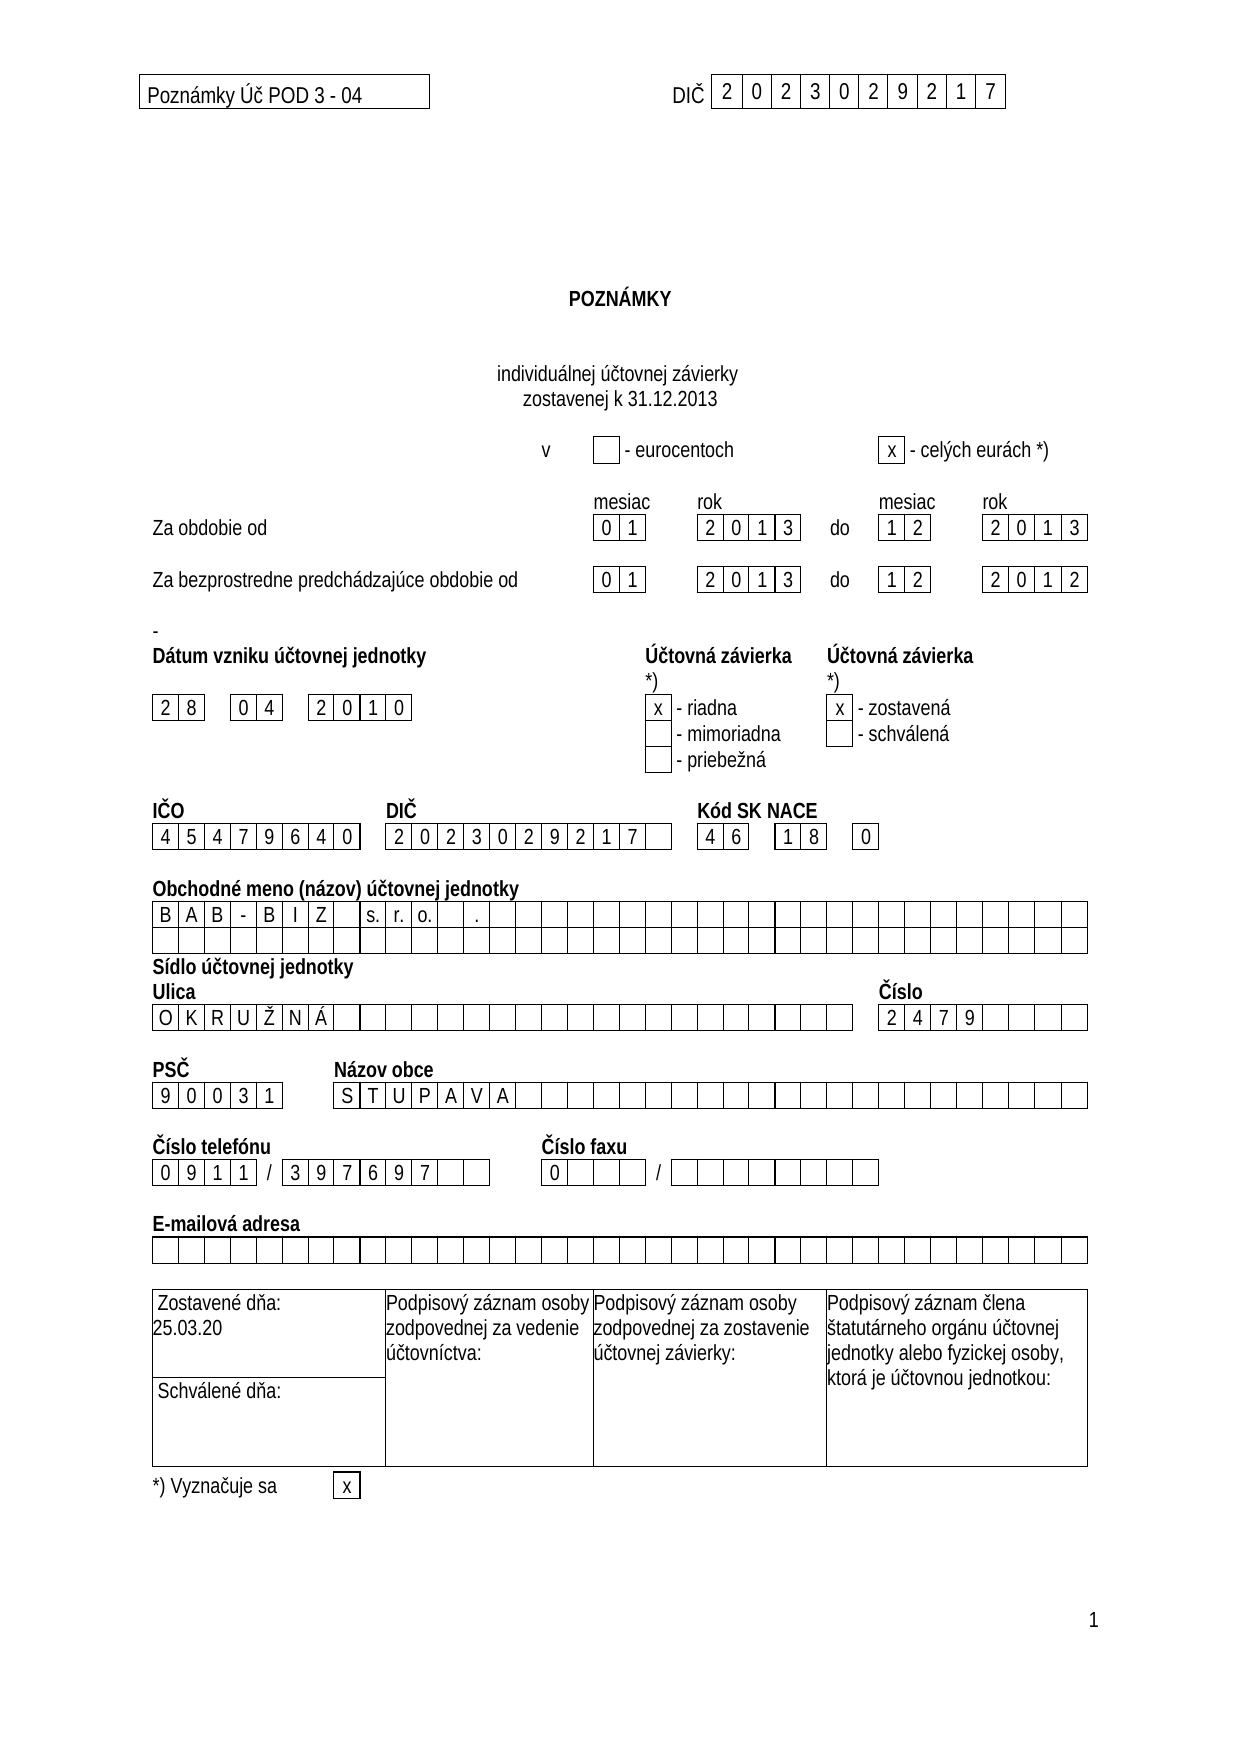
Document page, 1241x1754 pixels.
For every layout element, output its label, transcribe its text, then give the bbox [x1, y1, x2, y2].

table_cell 6 [724, 824, 748, 849]
table_cell [672, 902, 697, 927]
table_cell [645, 773, 671, 798]
table_cell [1035, 1083, 1061, 1108]
table_cell [931, 849, 956, 901]
table_cell 3 [231, 1083, 256, 1108]
table_cell [931, 669, 956, 693]
table_cell [827, 746, 879, 772]
table_cell [1008, 694, 1034, 720]
table_cell [620, 1160, 645, 1185]
table_cell [568, 1083, 593, 1108]
table_cell / [646, 1159, 671, 1185]
table_cell [698, 902, 723, 927]
table_cell [1009, 902, 1034, 927]
table_cell 0 [490, 824, 515, 849]
table_cell [827, 1471, 1088, 1498]
table_cell [672, 1238, 697, 1262]
table_cell 4 [309, 824, 333, 849]
table_cell 0 [542, 1160, 567, 1185]
table_cell [412, 436, 438, 462]
table_cell [568, 772, 593, 798]
table_cell [1035, 928, 1061, 953]
table_cell 9 [257, 824, 282, 849]
table_cell [334, 1005, 359, 1030]
table_cell 2 [1062, 567, 1087, 592]
table_cell [879, 1159, 904, 1185]
table_cell [853, 1238, 878, 1262]
table_cell [646, 1083, 671, 1108]
table_cell [568, 902, 593, 927]
table_cell [412, 669, 438, 693]
table_cell [516, 669, 541, 693]
table_cell [516, 694, 541, 720]
table_cell [620, 902, 645, 927]
table_cell [698, 1160, 723, 1185]
table_cell [1061, 772, 1088, 798]
table_cell [1034, 1134, 1061, 1159]
table_cell 5 [179, 824, 204, 849]
table_cell [801, 1160, 826, 1185]
table_cell - zostavená [853, 694, 1008, 720]
table_cell [620, 1083, 645, 1108]
table_cell [620, 1005, 645, 1030]
table_cell [594, 1160, 619, 1185]
table_cell [568, 746, 593, 772]
table_cell [230, 669, 256, 693]
table_cell [516, 1134, 541, 1159]
table_cell Schválené dňa: [153, 1378, 385, 1466]
table_cell [178, 436, 204, 462]
table_cell [956, 849, 982, 901]
table_cell [801, 489, 879, 514]
table_cell [619, 772, 645, 798]
table_cell [827, 1160, 852, 1185]
table_cell A [438, 1083, 463, 1108]
table_cell [438, 1160, 463, 1185]
table_cell [334, 489, 360, 514]
table_cell [1035, 902, 1061, 927]
table_cell [749, 902, 774, 927]
table_cell [671, 772, 801, 798]
table_cell [801, 669, 827, 693]
table_cell [153, 540, 1088, 566]
table_cell [542, 928, 567, 953]
table_cell 1 [749, 567, 774, 592]
table_cell [490, 669, 516, 693]
table_cell 7 [412, 1160, 437, 1185]
table_cell Ulica [153, 979, 853, 1004]
table_cell [905, 1159, 931, 1185]
table_cell Číslo telefónu [153, 1134, 489, 1159]
table_cell [490, 694, 516, 720]
table_cell [593, 720, 619, 746]
table_cell [205, 694, 230, 720]
table_cell [593, 746, 619, 772]
table_cell [541, 669, 567, 693]
table_cell I [283, 902, 308, 927]
table_cell [541, 643, 567, 668]
table_cell individuálnej účtovnej závierky [153, 361, 1088, 386]
table_cell x [879, 437, 904, 462]
table_cell 2 [983, 567, 1008, 592]
table_cell [905, 1238, 930, 1262]
table_cell [283, 694, 308, 720]
table_cell Za obdobie od [153, 514, 593, 540]
table_cell [646, 928, 671, 953]
table_cell zostavenej k 31.12.2013 [153, 386, 1088, 411]
table_cell [1061, 720, 1088, 746]
table_cell [153, 1185, 1088, 1211]
table_cell 3 [283, 1160, 308, 1185]
table_cell [983, 1005, 1008, 1030]
table_cell [672, 1083, 697, 1108]
table_cell [516, 1159, 541, 1185]
table_cell [1062, 902, 1087, 927]
table_cell [956, 1134, 982, 1159]
table_cell 2 [438, 824, 463, 849]
table_cell [360, 669, 386, 693]
table_cell [568, 643, 593, 668]
table_cell 9 [153, 1083, 178, 1108]
table_cell [386, 669, 412, 693]
table_cell [386, 1471, 593, 1498]
table_cell do [801, 566, 878, 592]
table_cell [724, 1005, 748, 1030]
table_cell [749, 928, 774, 953]
table_cell [827, 772, 879, 798]
table_cell [464, 928, 489, 953]
table_cell 0 [179, 1083, 204, 1108]
table_cell 4 [205, 824, 230, 849]
table_cell [749, 823, 774, 849]
table_cell [957, 928, 982, 953]
table_cell [905, 1083, 930, 1108]
table_cell [257, 1238, 282, 1262]
table_cell [490, 1238, 515, 1262]
table_cell [153, 928, 178, 953]
table_cell [568, 669, 593, 693]
table_cell [256, 436, 282, 462]
table_cell [646, 747, 671, 772]
table_cell A [490, 1083, 515, 1108]
table_cell 2 [386, 824, 411, 849]
table_cell 9 [309, 1160, 333, 1185]
table_cell [956, 514, 982, 540]
table_cell [879, 849, 904, 901]
table_cell [749, 1005, 774, 1030]
table_cell [153, 311, 1088, 361]
table_cell [931, 514, 956, 540]
table_cell [179, 928, 204, 953]
table_cell 0 [1009, 567, 1034, 592]
table_cell [827, 1238, 852, 1262]
table_cell [776, 1083, 800, 1108]
table_cell [593, 669, 619, 693]
table_cell [983, 928, 1008, 953]
table_cell [775, 850, 801, 901]
table_cell [1035, 1238, 1061, 1262]
table_cell 7 [231, 824, 256, 849]
table_cell 2 [568, 824, 593, 849]
table_cell [1009, 928, 1034, 953]
table_cell 0 [231, 695, 256, 720]
table_cell [204, 669, 230, 693]
table_cell [646, 902, 671, 927]
table_cell [749, 1160, 774, 1185]
table_cell [620, 1238, 645, 1262]
table_cell 7 [620, 824, 645, 849]
table_cell 1 [594, 824, 619, 849]
table_cell x [646, 695, 671, 720]
table_cell [698, 928, 723, 953]
table_cell [361, 1005, 385, 1030]
table_cell [905, 902, 930, 927]
table_cell [516, 1083, 541, 1108]
table_cell 8 [801, 824, 826, 849]
table_cell [827, 1467, 1088, 1471]
table_cell [438, 928, 463, 953]
table_cell [931, 1083, 956, 1108]
table_cell [983, 1159, 1008, 1185]
table_cell Účtovná závierka [827, 643, 1034, 668]
table_cell 4 [153, 824, 178, 849]
table_cell [438, 902, 463, 927]
table_cell [594, 1083, 619, 1108]
table_cell 1 [231, 1160, 256, 1185]
table_cell [205, 928, 230, 953]
table_cell 3 [776, 567, 800, 592]
table_cell s. [361, 902, 385, 927]
table_cell - priebežná [672, 746, 801, 772]
table_cell [490, 928, 515, 953]
table_cell 1 [205, 1160, 230, 1185]
table_cell [153, 1030, 1088, 1056]
table_cell [283, 928, 308, 953]
table_cell 6 [283, 824, 308, 849]
table_cell [516, 643, 541, 668]
table_cell [334, 1238, 359, 1262]
table_cell 0 [724, 515, 748, 540]
table_cell [153, 721, 178, 746]
table_cell [464, 436, 489, 462]
table_cell [178, 720, 567, 746]
table_cell [724, 1160, 748, 1185]
table_cell [361, 1471, 386, 1498]
table_cell [646, 824, 671, 849]
table_header [153, 200, 1088, 286]
table_cell Sídlo účtovnej jednotky [153, 954, 1088, 979]
table_cell [179, 1238, 204, 1262]
table_cell [983, 902, 1008, 927]
table_cell mesiac [879, 489, 956, 514]
table_cell 7 [931, 1005, 956, 1030]
table_cell [231, 928, 256, 953]
table_cell 0 [153, 1160, 178, 1185]
table_cell 1 [879, 515, 904, 540]
table_cell [568, 436, 593, 462]
table_cell [464, 669, 489, 693]
table_cell [724, 1238, 748, 1262]
table_cell 1 [257, 1083, 282, 1108]
table_cell do [801, 514, 878, 540]
table_cell [905, 1134, 931, 1159]
table_cell *) [645, 669, 801, 693]
table_cell Zostavené dňa: 25.03.20 [153, 1290, 385, 1377]
table_cell [1061, 1159, 1088, 1185]
table_cell x [334, 1473, 359, 1498]
table_cell [1008, 720, 1034, 746]
table_cell [516, 489, 593, 514]
table_cell [153, 411, 1088, 436]
table_cell [1009, 1238, 1034, 1262]
table_cell [853, 1083, 878, 1108]
table_cell [827, 849, 853, 901]
table_cell [905, 849, 931, 901]
table_cell [931, 1134, 956, 1159]
table_cell [516, 928, 541, 953]
table_cell [724, 902, 748, 927]
table_cell [698, 1083, 723, 1108]
table_cell [593, 694, 619, 720]
table_cell [879, 746, 1008, 772]
table_cell v [541, 436, 567, 462]
table_cell Podpisový záznam člena štatutárneho orgánu účtovnej jednotky alebo fyzickej osoby, ktorá je účtovnou jednotkou: [827, 1290, 1087, 1466]
table_cell [776, 902, 800, 927]
table_cell - riadna [672, 694, 801, 720]
table_cell P [412, 1083, 437, 1108]
table_cell [853, 902, 878, 927]
table_cell [698, 1238, 723, 1262]
table_cell [178, 489, 204, 514]
table_cell [801, 928, 826, 953]
table_cell [957, 1238, 982, 1262]
table_cell [1062, 1238, 1087, 1262]
table_cell R [205, 1005, 230, 1030]
table_cell [542, 902, 567, 927]
table_cell [464, 694, 489, 720]
table_cell [178, 746, 567, 772]
table_cell [308, 669, 334, 693]
table_cell [412, 694, 438, 720]
table_cell [308, 1082, 333, 1108]
table_cell [776, 1005, 800, 1030]
table_cell N [283, 1005, 308, 1030]
table_cell [879, 1238, 904, 1262]
table_cell [671, 566, 697, 592]
table_cell [801, 1005, 826, 1030]
table_cell [1034, 746, 1061, 772]
table_cell [983, 669, 1008, 693]
table_cell Obchodné meno (názov) účtovnej jednotky [153, 876, 671, 901]
table_cell [594, 902, 619, 927]
table_cell [1034, 1159, 1061, 1185]
table_cell [360, 436, 386, 462]
table_cell U [386, 1083, 411, 1108]
table_cell [153, 669, 178, 693]
table_cell [646, 1005, 671, 1030]
table_cell [516, 436, 541, 462]
table_cell [256, 489, 282, 514]
table_cell 1 [620, 567, 645, 592]
table_cell [1034, 669, 1061, 693]
table_cell [334, 436, 360, 462]
table_cell [1061, 746, 1088, 772]
table_cell [412, 928, 437, 953]
table_cell [593, 772, 619, 798]
table_cell - schválená [853, 720, 1008, 746]
table_cell 0 [412, 824, 437, 849]
table_cell Z [309, 902, 333, 927]
table_cell K [179, 1005, 204, 1030]
table_cell [983, 1083, 1008, 1108]
table_cell [1061, 823, 1088, 849]
table_cell [282, 1056, 308, 1082]
table_cell 4 [698, 824, 723, 849]
table_cell [776, 1160, 800, 1185]
table_cell 0 [594, 515, 619, 540]
table_cell [516, 902, 541, 927]
table_cell Podpisový záznam osoby zodpovednej za zostavenie účtovnej závierky: [594, 1290, 826, 1466]
table_cell [801, 850, 827, 901]
table_cell [619, 746, 645, 772]
table_cell [853, 979, 879, 1004]
table_cell [1034, 720, 1061, 746]
table_cell [723, 850, 749, 901]
table_cell [956, 566, 982, 592]
table_cell 9 [179, 1160, 204, 1185]
table_cell [438, 436, 464, 462]
table_cell [671, 849, 697, 901]
table_cell Za bezprostredne predchádzajúce obdobie od [153, 566, 593, 592]
table_cell IČO [153, 798, 360, 823]
table_cell [957, 1083, 982, 1108]
table_cell [178, 669, 204, 693]
table_cell T [361, 1083, 385, 1108]
table_cell [827, 721, 852, 746]
table_cell [619, 720, 645, 746]
table_cell [282, 436, 308, 462]
table_cell [490, 436, 516, 462]
table_cell [153, 772, 178, 798]
table_cell B [257, 902, 282, 927]
table_cell - [231, 902, 256, 927]
table_cell [153, 746, 178, 772]
table_cell 2 [879, 1005, 904, 1030]
table_cell 2 [905, 515, 930, 540]
table_cell 1 [1035, 567, 1061, 592]
table_cell [672, 928, 697, 953]
table_cell [568, 1160, 593, 1185]
table_cell [516, 1238, 541, 1262]
table_cell [386, 489, 412, 514]
table_cell [438, 669, 464, 693]
table_cell [801, 1083, 826, 1108]
table_cell [360, 798, 386, 823]
table_cell rok [983, 489, 1088, 514]
table_cell [205, 1238, 230, 1262]
table_cell 2 [698, 567, 723, 592]
table_cell 3 [1062, 515, 1087, 540]
table_cell [153, 1238, 178, 1262]
table_cell 7 [334, 1160, 359, 1185]
table_cell 0 [334, 695, 359, 720]
table_cell [334, 928, 359, 953]
table_cell [516, 1005, 541, 1030]
table_cell [361, 928, 385, 953]
table_cell [178, 772, 567, 798]
table_cell [438, 489, 464, 514]
table_cell [646, 514, 671, 540]
table_cell [801, 746, 827, 772]
table_cell [957, 902, 982, 927]
table_cell [827, 1005, 852, 1030]
table_cell [931, 1238, 956, 1262]
table_cell [853, 928, 878, 953]
table_cell B [205, 902, 230, 927]
table_cell [672, 1005, 697, 1030]
table_cell [1034, 849, 1061, 901]
table_cell [619, 694, 645, 720]
table_cell [749, 849, 775, 901]
table_cell 1 [1035, 515, 1061, 540]
table_cell [231, 1238, 256, 1262]
table_cell 2 [309, 695, 333, 720]
table_cell [671, 489, 697, 514]
table_cell 3 [464, 824, 489, 849]
table_cell [879, 1083, 904, 1108]
table_cell [672, 823, 697, 849]
table_cell [1008, 669, 1034, 693]
table_cell [1008, 1159, 1034, 1185]
table_cell [853, 1160, 878, 1185]
table_cell Číslo faxu [541, 1134, 879, 1159]
table_cell [594, 928, 619, 953]
table_cell - eurocentoch [620, 436, 878, 462]
table_cell 1 [749, 515, 774, 540]
table_cell [1008, 772, 1034, 798]
table_cell [438, 694, 464, 720]
table_cell [204, 489, 230, 514]
table_cell [1009, 1083, 1034, 1108]
table_cell [412, 1238, 437, 1262]
table_cell [983, 823, 1008, 849]
table_cell [490, 489, 516, 514]
table_cell [1035, 1005, 1061, 1030]
table_cell - mimoriadna [672, 720, 801, 746]
table_cell [983, 849, 1008, 901]
table_cell 0 [594, 567, 619, 592]
table_cell [956, 669, 982, 693]
table_cell [1008, 746, 1034, 772]
table_cell 0 [386, 695, 411, 720]
table_cell . [464, 902, 489, 927]
table_cell [360, 489, 386, 514]
table_cell [282, 669, 308, 693]
table_cell Názov obce [334, 1056, 1088, 1082]
table_cell Kód SK NACE [697, 798, 1088, 823]
table_cell [724, 928, 748, 953]
table_cell [386, 1238, 411, 1262]
table_cell [983, 1134, 1008, 1159]
table_cell A [179, 902, 204, 927]
table_cell Účtovná závierka [645, 643, 827, 668]
table_cell [1034, 823, 1061, 849]
table_cell O [153, 1005, 178, 1030]
table_cell [568, 720, 593, 746]
table_cell [646, 721, 671, 746]
table_cell [620, 928, 645, 953]
table_cell [1062, 928, 1087, 953]
table_cell 0 [1009, 515, 1034, 540]
table_cell U [231, 1005, 256, 1030]
table_cell [1061, 694, 1088, 720]
table_cell *) Vyznačuje sa [153, 1471, 333, 1498]
table_cell [1034, 772, 1061, 798]
table_cell [541, 694, 567, 720]
table_cell [879, 928, 904, 953]
table_cell [230, 436, 256, 462]
table_cell [931, 566, 956, 592]
table_cell [594, 437, 619, 462]
table_cell 4 [905, 1005, 930, 1030]
table_cell [646, 1238, 671, 1262]
table_cell [671, 514, 697, 540]
table_cell [1008, 1134, 1034, 1159]
table_cell [801, 720, 826, 746]
table_cell [593, 1471, 827, 1498]
table_cell [905, 928, 930, 953]
table_cell [464, 1238, 489, 1262]
table_cell [153, 463, 1088, 488]
table_cell [697, 850, 723, 901]
table_cell Dátum vzniku účtovnej jednotky [153, 643, 516, 668]
table_cell 8 [179, 695, 204, 720]
table_cell 2 [153, 695, 178, 720]
table_cell [827, 823, 852, 849]
table_cell [490, 1159, 516, 1185]
table_cell Podpisový záznam osoby zodpovednej za vedenie účtovníctva: [386, 1290, 593, 1466]
table_cell [956, 823, 982, 849]
table_cell [931, 823, 956, 849]
table_cell x [827, 695, 852, 720]
table_cell Číslo [879, 979, 1088, 1004]
table_cell [749, 1083, 774, 1108]
table_cell [801, 694, 826, 720]
table_cell [568, 1005, 593, 1030]
table_cell [153, 1467, 386, 1471]
table_cell 0 [724, 567, 748, 592]
table_cell [776, 1238, 800, 1262]
table_cell r. [386, 902, 411, 927]
table_cell [568, 694, 593, 720]
table_cell [568, 1238, 593, 1262]
table_cell [361, 823, 385, 849]
table_cell [593, 1467, 827, 1471]
table_cell [308, 436, 334, 462]
table_cell [853, 1004, 878, 1030]
table_cell [153, 489, 178, 514]
table_cell 1 [361, 695, 385, 720]
table_cell *) [827, 669, 904, 693]
table_cell Ž [257, 1005, 282, 1030]
table_cell DIČ [386, 798, 671, 823]
table_cell [490, 902, 515, 927]
table_cell [309, 1238, 333, 1262]
table_cell - celých eurách *) [905, 436, 1088, 462]
table_cell [905, 669, 931, 693]
table_cell 0 [853, 824, 878, 849]
table_cell [464, 1005, 489, 1030]
table_cell [698, 1005, 723, 1030]
table_cell 2 [516, 824, 541, 849]
table_cell - [153, 592, 1088, 643]
table_cell [801, 772, 827, 798]
table_cell [1009, 1005, 1034, 1030]
table_cell [204, 436, 230, 462]
table_cell Á [309, 1005, 333, 1030]
table_cell [490, 1134, 516, 1159]
table_cell [1061, 849, 1088, 901]
table_cell [672, 1160, 697, 1185]
table_cell [542, 1083, 567, 1108]
table_cell [309, 928, 333, 953]
table_cell [594, 1005, 619, 1030]
table_cell [931, 1159, 956, 1185]
table_cell [931, 928, 956, 953]
table_cell 3 [776, 515, 800, 540]
table_cell [464, 489, 489, 514]
table_cell [153, 1108, 1088, 1134]
table_cell [334, 669, 360, 693]
table_cell [412, 1005, 437, 1030]
table_cell 9 [542, 824, 567, 849]
table_cell 1 [620, 515, 645, 540]
table_cell [542, 1238, 567, 1262]
table_cell [827, 928, 852, 953]
table_cell [827, 1083, 852, 1108]
table_cell / [257, 1159, 282, 1185]
table_cell [594, 1238, 619, 1262]
table_cell [853, 850, 879, 901]
table_cell [490, 1005, 515, 1030]
table_cell PSČ [153, 1056, 282, 1082]
table_cell [308, 489, 334, 514]
table_cell mesiac [593, 489, 671, 514]
table_cell [956, 489, 982, 514]
table_cell V [464, 1083, 489, 1108]
table_cell [464, 1160, 489, 1185]
table_cell [1062, 1005, 1087, 1030]
table_cell [801, 1238, 826, 1262]
table_cell [956, 1159, 982, 1185]
table_cell [308, 1056, 334, 1082]
table_cell [230, 489, 256, 514]
table_cell [1061, 1134, 1088, 1159]
table_cell [879, 772, 1008, 798]
table_cell [412, 489, 438, 514]
table_cell 9 [957, 1005, 982, 1030]
table_cell [153, 849, 671, 876]
table_cell [386, 928, 411, 953]
table_cell [879, 902, 904, 927]
table_cell [879, 1134, 904, 1159]
table_cell [801, 902, 826, 927]
table_cell [931, 902, 956, 927]
table_cell 2 [983, 515, 1008, 540]
table_cell [283, 1082, 308, 1108]
table_cell [593, 643, 619, 668]
table_cell [386, 1005, 411, 1030]
table_cell 0 [334, 824, 359, 849]
table_cell 6 [361, 1160, 385, 1185]
table_cell [438, 1238, 463, 1262]
table_cell [1061, 669, 1088, 693]
table_cell [776, 928, 800, 953]
table_cell [724, 1083, 748, 1108]
table_cell [749, 1238, 774, 1262]
table_cell 2 [905, 567, 930, 592]
table_cell [619, 669, 645, 693]
table_cell [671, 798, 697, 823]
table_cell 1 [776, 824, 800, 849]
table_cell 2 [698, 515, 723, 540]
table_cell [282, 489, 308, 514]
table_cell [283, 1238, 308, 1262]
table_cell [257, 928, 282, 953]
table_cell [1008, 823, 1034, 849]
table_cell [256, 669, 282, 693]
table_cell [153, 436, 178, 462]
table_cell 9 [386, 1160, 411, 1185]
table_cell S [334, 1083, 359, 1108]
table_cell POZNÁMKY [153, 286, 1088, 311]
table_cell [646, 566, 671, 592]
table_cell [1034, 694, 1061, 720]
table_cell [153, 1264, 1088, 1289]
table_cell o. [412, 902, 437, 927]
table_cell [983, 1238, 1008, 1262]
table_cell [1061, 643, 1088, 668]
table_cell [619, 643, 645, 668]
table_cell [542, 1005, 567, 1030]
table_cell [1008, 849, 1034, 901]
table_cell [386, 436, 412, 462]
table_cell 4 [257, 695, 282, 720]
table_cell [879, 823, 904, 849]
table_cell [386, 1467, 593, 1471]
table_cell rok [697, 489, 801, 514]
table_cell [1034, 643, 1061, 668]
table_cell 1 [879, 567, 904, 592]
table_cell B [153, 902, 178, 927]
table_cell [1062, 1083, 1087, 1108]
table_cell [568, 928, 593, 953]
table_cell E-mailová adresa [153, 1211, 1088, 1236]
table_cell [827, 902, 852, 927]
table_cell [334, 902, 359, 927]
table_cell [905, 823, 931, 849]
table_cell [438, 1005, 463, 1030]
table_cell [361, 1238, 385, 1262]
table_cell 0 [205, 1083, 230, 1108]
